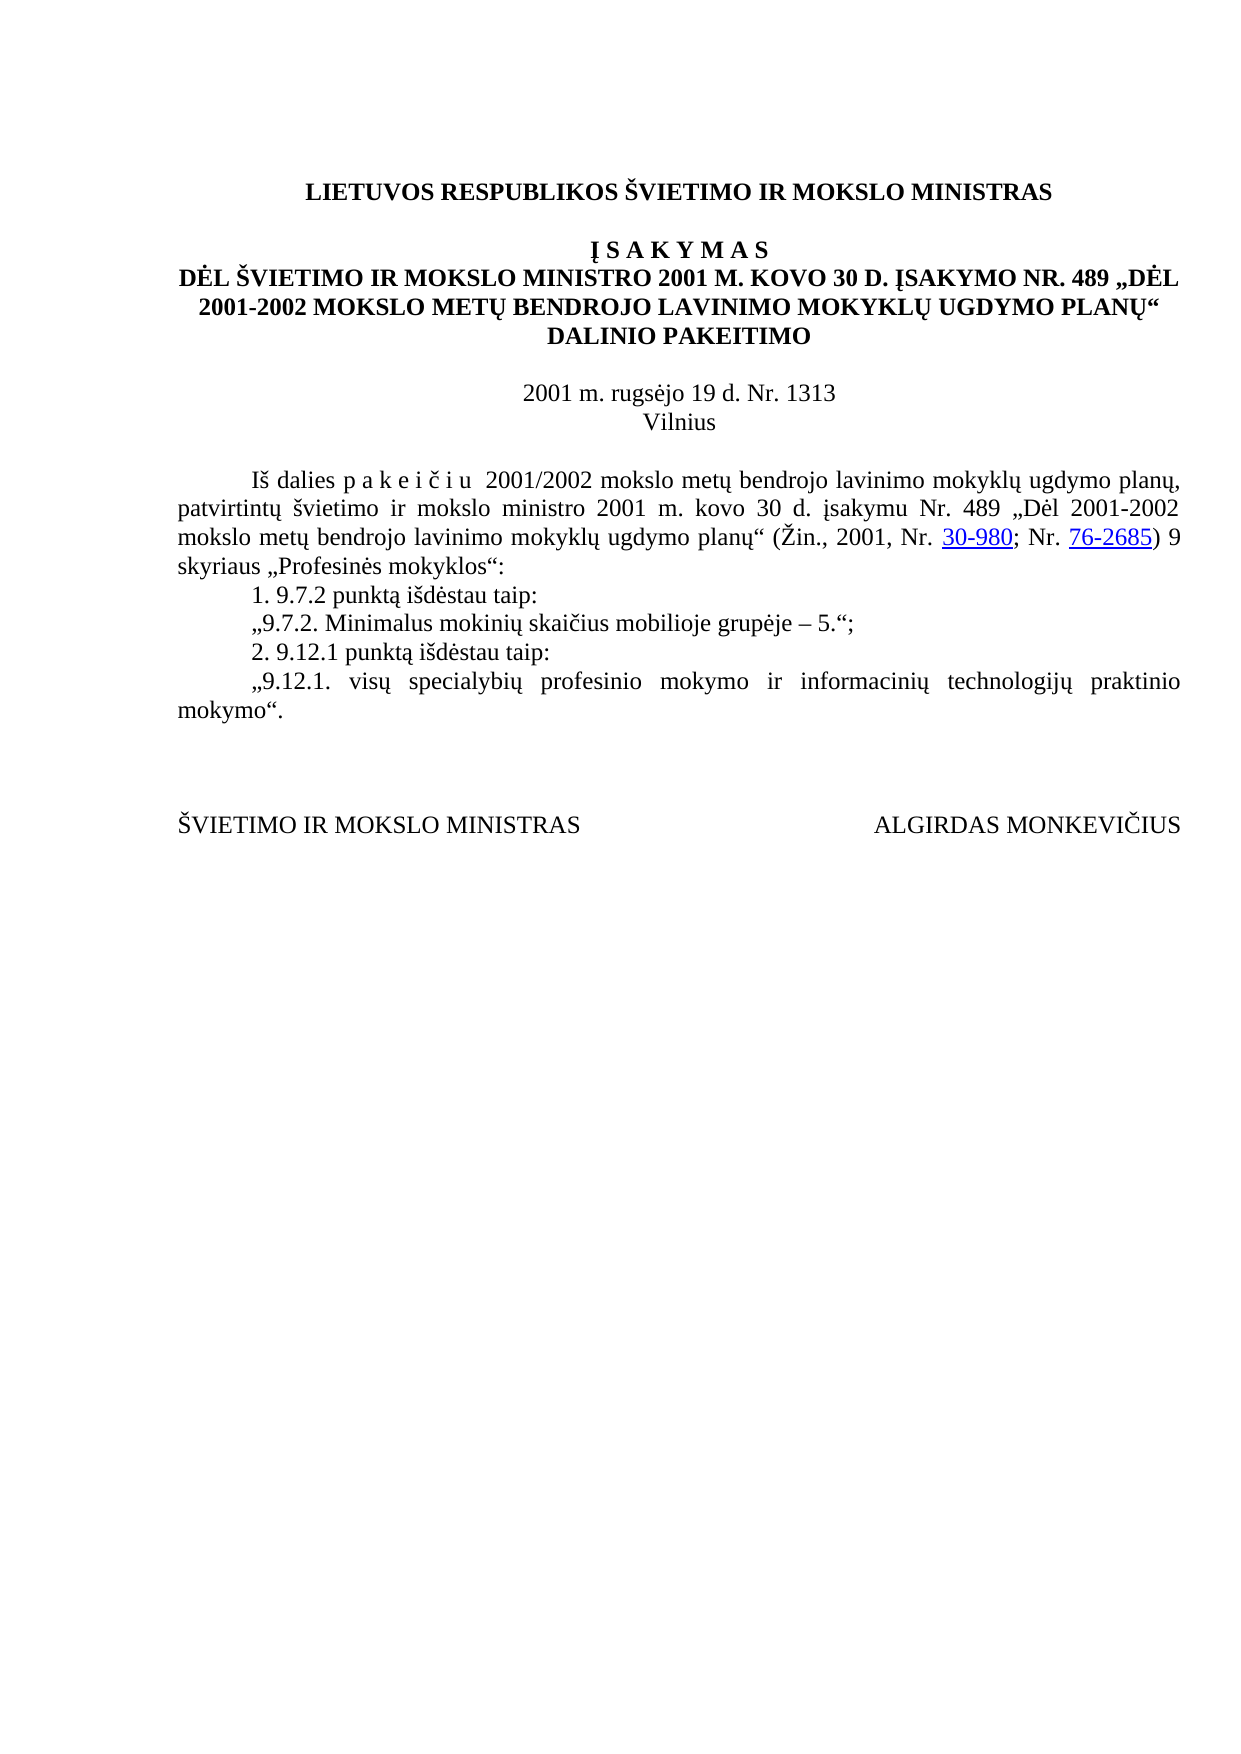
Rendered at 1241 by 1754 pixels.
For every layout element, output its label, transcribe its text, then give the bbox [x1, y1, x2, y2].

text Vilnius [177, 407, 1181, 436]
text DĖL ŠVIETIMO IR MOKSLO MINISTRO 2001 M. KOVO 30 D. ĮSAKYMO NR. 489 „DĖL 2001-2002 MOKSLO METŲ BENDROJO LAVINIMO MOKYKLŲ UGDYMO PLANŲ“ DALINIO PAKEITIMO [177, 263, 1181, 350]
text 1. 9.7.2 punktą išdėstau taip: [177, 580, 1181, 608]
text Į S A K Y M A S [177, 235, 1181, 263]
text Iš dalies pakeičiu 2001/2002 mokslo metų bendrojo lavinimo mokyklų ugdymo planų, patvirtintų švietimo ir mokslo ministro 2001 m. kovo 30 d. įsakymu Nr. 489 „Dėl 2001-2002 mokslo metų bendrojo lavinimo mokyklų ugdymo planų“ (Žin., 2001, Nr. 30-980; Nr. 76-2685) 9 skyriaus „Profesinės mokyklos“: [177, 465, 1181, 580]
text 2. 9.12.1 punktą išdėstau taip: [177, 637, 1181, 666]
text „9.12.1. visų specialybių profesinio mokymo ir informacinių technologijų praktinio mokymo“. [177, 666, 1181, 723]
text 2001 m. rugsėjo 19 d. Nr. 1313 [177, 378, 1181, 407]
text LIETUVOS RESPUBLIKOS ŠVIETIMO IR MOKSLO MINISTRAS [177, 177, 1181, 206]
text „9.7.2. Minimalus mokinių skaičius mobilioje grupėje – 5.“; [177, 608, 1181, 637]
text ŠVIETIMO IR MOKSLO MINISTRAS ALGIRDAS MONKEVIČIUS [177, 810, 1181, 838]
